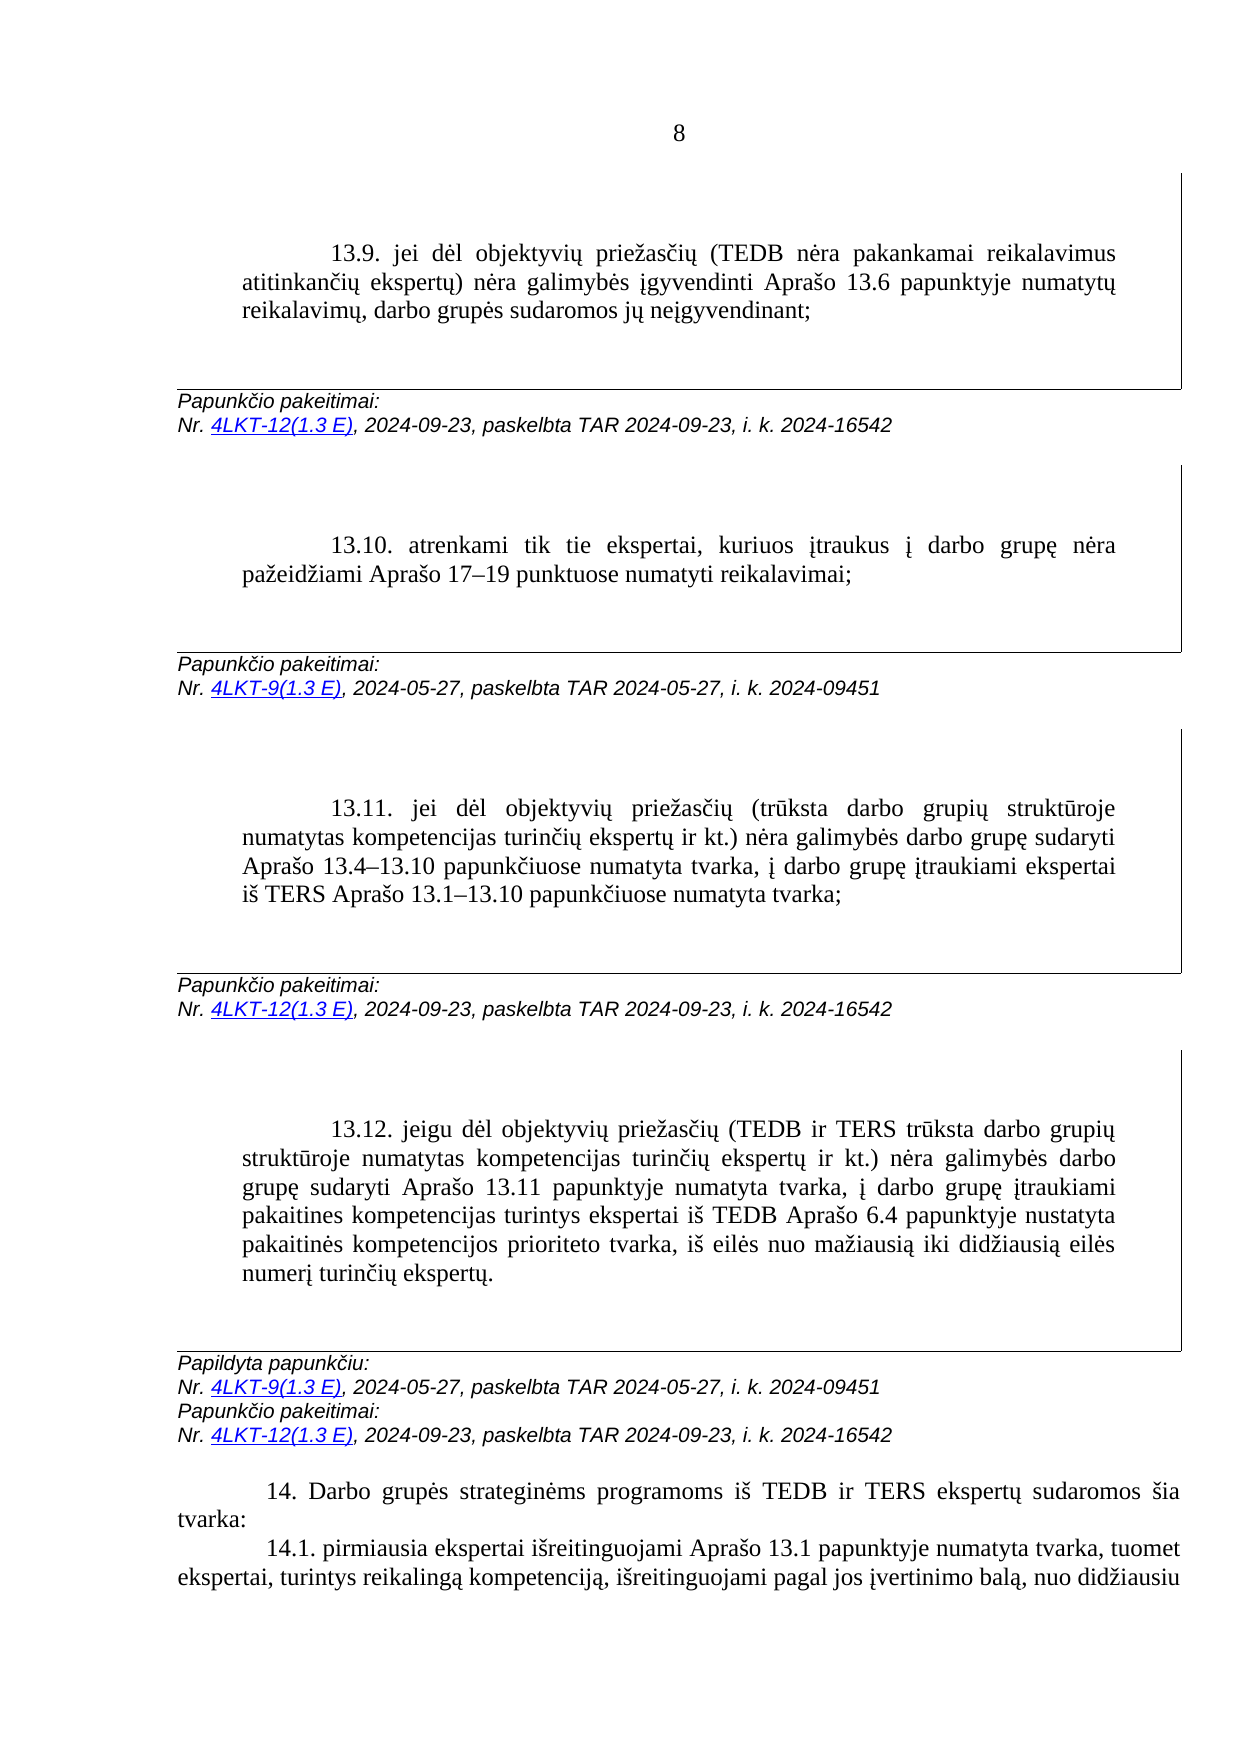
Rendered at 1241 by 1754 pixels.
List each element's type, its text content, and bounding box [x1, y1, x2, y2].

text Papildyta papunkčiu: [177, 1351, 1181, 1375]
text Nr. 4LKT-12(1.3 E), 2024-09-23, paskelbta TAR 2024-09-23, i. k. 2024-16542 [177, 1423, 1181, 1447]
text 14.1. pirmiausia ekspertai išreitinguojami Aprašo 13.1 papunktyje numatyta tvarka, tuomet ekspertai, turintys reikalingą kompetenciją, išreitinguojami pagal jos įvertinimo balą, nuo didžiausiu [177, 1533, 1181, 1591]
text 13.12. jeigu dėl objektyvių priežasčių (TEDB ir TERS trūksta darbo grupių struktūroje numatytas kompetencijas turinčių ekspertų ir kt.) nėra galimybės darbo grupę sudaryti Aprašo 13.11 papunktyje numatyta tvarka, į darbo grupę įtraukiami pakaitines kompetencijas turintys ekspertai iš TEDB Aprašo 6.4 papunktyje nustatyta pakaitinės kompetencijos prioriteto tvarka, iš eilės nuo mažiausią iki didžiausią eilės numerį turinčių ekspertų. [177, 1049, 1181, 1351]
text 13.11. jei dėl objektyvių priežasčių (trūksta darbo grupių struktūroje numatytas kompetencijas turinčių ekspertų ir kt.) nėra galimybės darbo grupę sudaryti Aprašo 13.4–13.10 papunkčiuose numatyta tvarka, į darbo grupę įtraukiami ekspertai iš TERS Aprašo 13.1–13.10 papunkčiuose numatyta tvarka; [177, 729, 1181, 973]
text 13.9. jei dėl objektyvių priežasčių (TEDB nėra pakankamai reikalavimus atitinkančių ekspertų) nėra galimybės įgyvendinti Aprašo 13.6 papunktyje numatytų reikalavimų, darbo grupės sudaromos jų neįgyvendinant; [177, 173, 1181, 389]
text Papunkčio pakeitimai: [177, 973, 1181, 997]
text 13.10. atrenkami tik tie ekspertai, kuriuos įtraukus į darbo grupę nėra pažeidžiami Aprašo 17–19 punktuose numatyti reikalavimai; [177, 465, 1181, 652]
text Nr. 4LKT-12(1.3 E), 2024-09-23, paskelbta TAR 2024-09-23, i. k. 2024-16542 [177, 413, 1181, 437]
text Nr. 4LKT-9(1.3 E), 2024-05-27, paskelbta TAR 2024-05-27, i. k. 2024-09451 [177, 676, 1181, 700]
text Nr. 4LKT-9(1.3 E), 2024-05-27, paskelbta TAR 2024-05-27, i. k. 2024-09451 [177, 1375, 1181, 1399]
text Papunkčio pakeitimai: [177, 1399, 1181, 1423]
text 14. Darbo grupės strateginėms programoms iš TEDB ir TERS ekspertų sudaromos šia tvarka: [177, 1476, 1181, 1533]
text Nr. 4LKT-12(1.3 E), 2024-09-23, paskelbta TAR 2024-09-23, i. k. 2024-16542 [177, 997, 1181, 1021]
text Papunkčio pakeitimai: [177, 652, 1181, 676]
text Papunkčio pakeitimai: [177, 389, 1181, 413]
